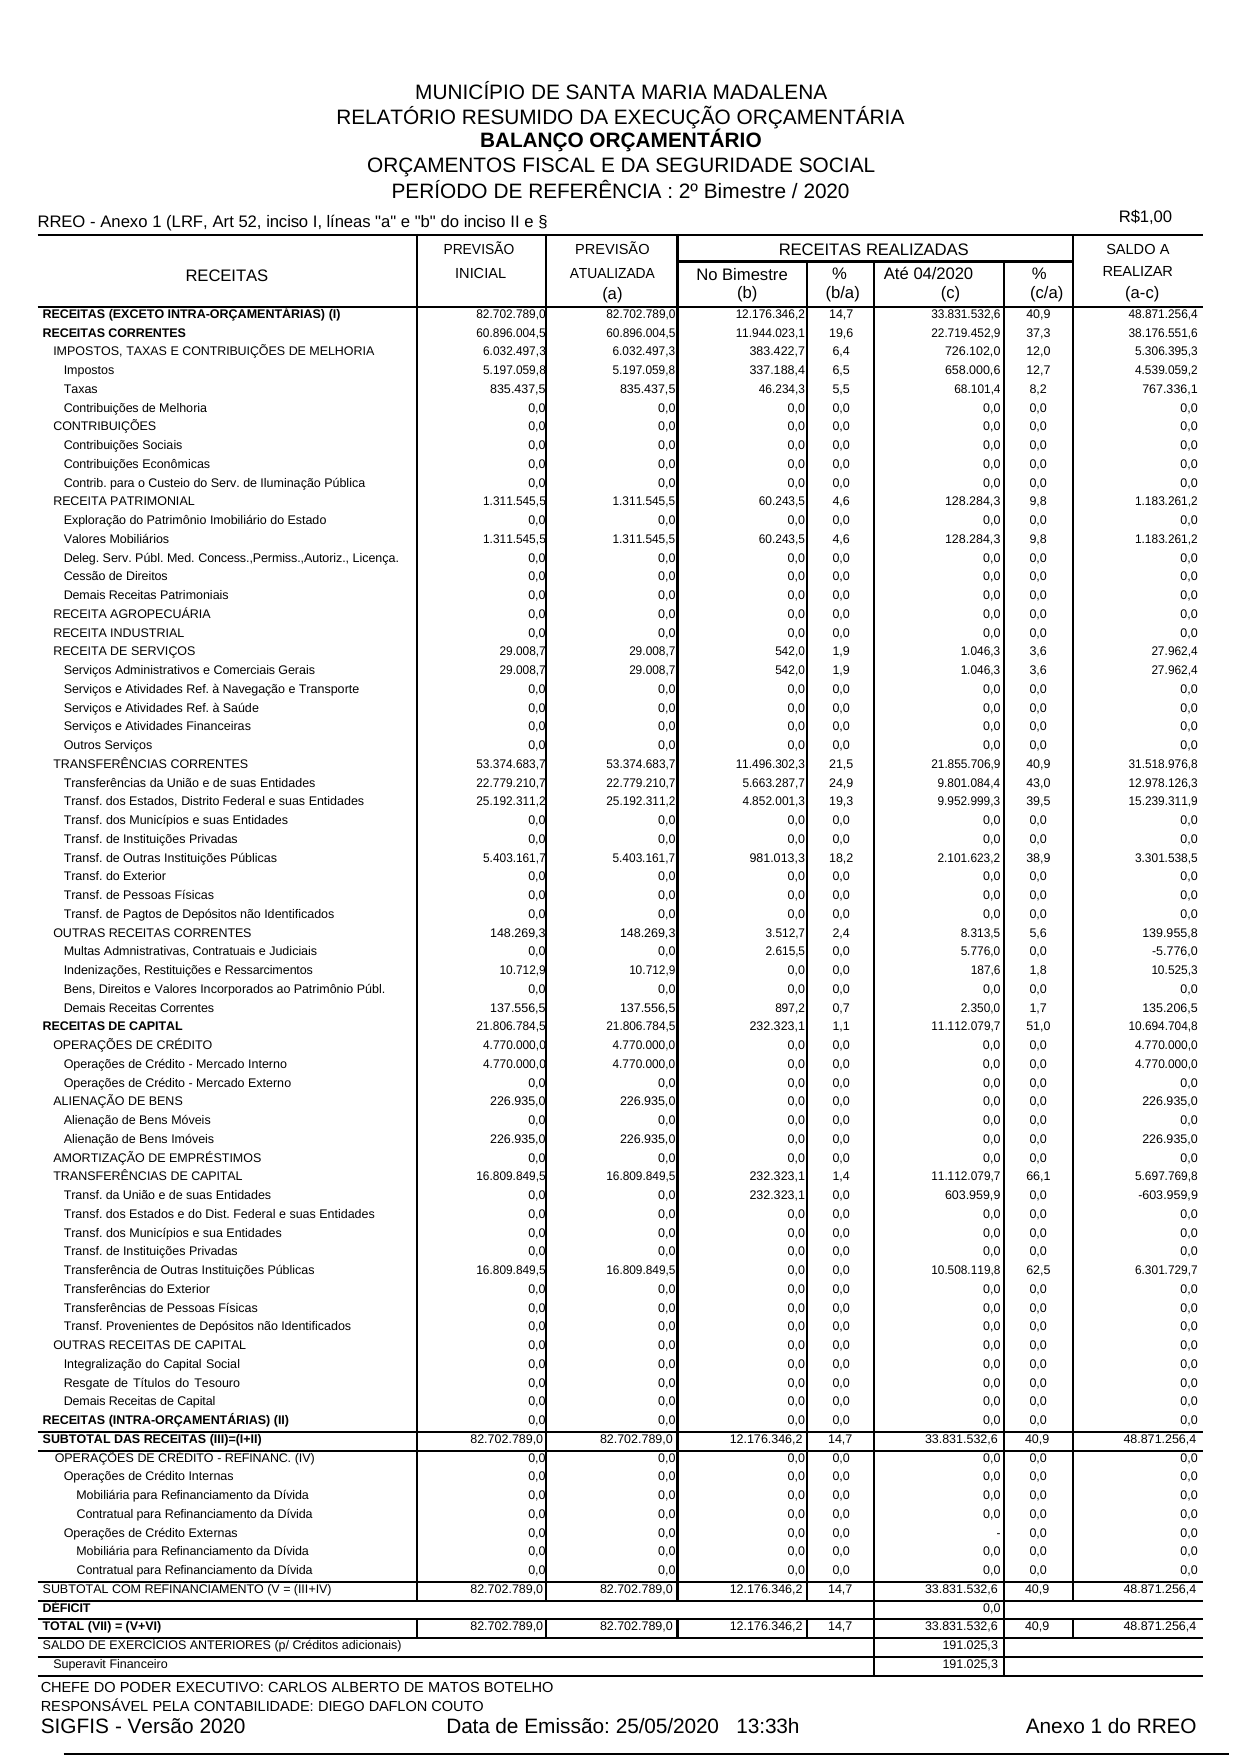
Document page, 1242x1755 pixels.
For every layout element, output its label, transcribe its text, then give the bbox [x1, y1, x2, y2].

table_cell 82.702.789,0 [547, 1583, 676, 1599]
table_cell 14,7 [808, 1433, 873, 1449]
table_cell 191.025,3 [875, 1658, 1003, 1674]
table_cell 12.176.346,2 11.944.023,1 383.422,7 337.188,4 46.234,3 0,0 0,0 0,0 0,0 0,0 60.243,5 0,0 60.243,5 0,0 0,0 0,0 0,0 0,0 542,0 542,0 0,0 0,0 0,0 0,0 11.496.302,3 5.663.287,7 4.852.001,3 0,0 0,0 981.013,3 0,0 0,0 0,0 3.512,7 2.615,5 0,0 0,0 897,2 232.323,1 0,0 0,0 0,0 0,0 0,0 0,0 0,0 232.323,1 232.323,1 0,0 0,0 0,0 0,0 0,0 0,0 0,0 0,0 0,0 0,0 0,0 0,0 [679, 308, 806, 1431]
table_header RECEITAS [38, 236, 416, 306]
table_cell 12.176.346,2 [679, 1583, 806, 1599]
table_cell 0,0 0,0 0,0 0,0 0,0 0,0 0,0 [808, 1452, 873, 1581]
table_cell % (c/a) [1005, 263, 1072, 306]
table_cell 82.702.789,0 [547, 1620, 676, 1637]
text ORÇAMENTOS FISCAL E DA SEGURIDADE SOCIAL PERÍODO DE REFERÊNCIA : 2º Bimestre / 2020 [367, 153, 875, 202]
table_cell SALDO DE EXERCÍCIOS ANTERIORES (p/ Créditos adicionais) [38, 1639, 873, 1656]
table_cell 40,9 [1005, 1620, 1072, 1637]
table_cell 12.176.346,2 [679, 1620, 806, 1637]
table_cell OPERAÇÕES DE CRÉDITO - REFINANC. (IV) Operações de Crédito Internas Mobiliária para Refinanciamento da Dívida Contratual para Refinanciamento da Dívida Operações de Crédito Externas Mobiliária para Refinanciamento da Dívida Contratual para Refinanciamento da Dívida [38, 1452, 416, 1581]
table_cell 0,0 0,0 0,0 0,0 0,0 0,0 0,0 [418, 1452, 545, 1581]
table_cell 14,7 [808, 1620, 873, 1637]
table_cell 82.702.789,0 [547, 1433, 676, 1449]
table_cell Até 04/2020 (c) [875, 263, 1003, 306]
table_cell TOTAL (VII) = (V+VI) [38, 1620, 416, 1637]
table_cell No Bimestre (b) [679, 263, 806, 306]
table_cell 191.025,3 [875, 1639, 1003, 1656]
table_cell 48.871.256,4 38.176.551,6 5.306.395,3 4.539.059,2 767.336,1 0,0 0,0 0,0 0,0 0,0 1.183.261,2 0,0 1.183.261,2 0,0 0,0 0,0 0,0 0,0 27.962,4 27.962,4 0,0 0,0 0,0 0,0 31.518.976,8 12.978.126,3 15.239.311,9 0,0 0,0 3.301.538,5 0,0 0,0 0,0 139.955,8 -5.776,0 10.525,3 0,0 135.206,5 10.694.704,8 4.770.000,0 4.770.000,0 0,0 226.935,0 0,0 226.935,0 0,0 5.697.769,8 -603.959,9 0,0 0,0 0,0 6.301.729,7 0,0 0,0 0,0 0,0 0,0 0,0 0,0 0,0 [1074, 308, 1202, 1431]
table_cell 0,0 0,0 0,0 0,0 - 0,0 0,0 [875, 1452, 1003, 1581]
table_cell SUBTOTAL DAS RECEITAS (III)=(I+II) [38, 1433, 416, 1449]
text MUNICÍPIO DE SANTA MARIA MADALENA RELATÓRIO RESUMIDO DA EXECUÇÃO ORÇAMENTÁRIA [336, 80, 906, 129]
table_cell 82.702.789,0 60.896.004,5 6.032.497,3 5.197.059,8 835.437,5 0,0 0,0 0,0 0,0 0,0 1.311.545,5 0,0 1.311.545,5 0,0 0,0 0,0 0,0 0,0 29.008,7 29.008,7 0,0 0,0 0,0 0,0 53.374.683,7 22.779.210,7 25.192.311,2 0,0 0,0 5.403.161,7 0,0 0,0 0,0 148.269,3 0,0 10.712,9 0,0 137.556,5 21.806.784,5 4.770.000,0 4.770.000,0 0,0 226.935,0 0,0 226.935,0 0,0 16.809.849,5 0,0 0,0 0,0 0,0 16.809.849,5 0,0 0,0 0,0 0,0 0,0 0,0 0,0 0,0 [418, 308, 545, 1431]
table_cell 14,7 19,6 6,4 6,5 5,5 0,0 0,0 0,0 0,0 0,0 4,6 0,0 4,6 0,0 0,0 0,0 0,0 0,0 1,9 1,9 0,0 0,0 0,0 0,0 21,5 24,9 19,3 0,0 0,0 18,2 0,0 0,0 0,0 2,4 0,0 0,0 0,0 0,7 1,1 0,0 0,0 0,0 0,0 0,0 0,0 0,0 1,4 0,0 0,0 0,0 0,0 0,0 0,0 0,0 0,0 0,0 0,0 0,0 0,0 0,0 [808, 308, 873, 1431]
table_cell 48.871.256,4 [1074, 1583, 1202, 1599]
table_cell 82.702.789,0 [418, 1620, 545, 1637]
table_cell [1005, 1639, 1202, 1656]
table_cell 33.831.532,6 22.719.452,9 726.102,0 658.000,6 68.101,4 0,0 0,0 0,0 0,0 0,0 128.284,3 0,0 128.284,3 0,0 0,0 0,0 0,0 0,0 1.046,3 1.046,3 0,0 0,0 0,0 0,0 21.855.706,9 9.801.084,4 9.952.999,3 0,0 0,0 2.101.623,2 0,0 0,0 0,0 8.313,5 5.776,0 187,6 0,0 2.350,0 11.112.079,7 0,0 0,0 0,0 0,0 0,0 0,0 0,0 11.112.079,7 603.959,9 0,0 0,0 0,0 10.508.119,8 0,0 0,0 0,0 0,0 0,0 0,0 0,0 0,0 [875, 308, 1003, 1431]
table_cell 33.831.532,6 [875, 1433, 1003, 1449]
table_cell 82.702.789,0 [418, 1433, 545, 1449]
table_cell DÉFICIT [38, 1602, 873, 1618]
table_cell 0,0 [875, 1602, 1003, 1618]
table_cell 40,9 37,3 12,0 12,7 8,2 0,0 0,0 0,0 0,0 0,0 9,8 0,0 9,8 0,0 0,0 0,0 0,0 0,0 3,6 3,6 0,0 0,0 0,0 0,0 40,9 43,0 39,5 0,0 0,0 38,9 0,0 0,0 0,0 5,6 0,0 1,8 0,0 1,7 51,0 0,0 0,0 0,0 0,0 0,0 0,0 0,0 66,1 0,0 0,0 0,0 0,0 62,5 0,0 0,0 0,0 0,0 0,0 0,0 0,0 0,0 [1005, 308, 1072, 1431]
table_header PREVISÃO ATUALIZADA (a) [547, 236, 676, 306]
text BALANÇO ORÇAMENTÁRIO [367, 130, 1221, 152]
table_cell 82.702.789,0 [418, 1583, 545, 1599]
table_cell % (b/a) [808, 263, 873, 306]
table_cell 48.871.256,4 [1074, 1433, 1202, 1449]
table_cell 12.176.346,2 [679, 1433, 806, 1449]
table_cell 0,0 0,0 0,0 0,0 0,0 0,0 0,0 [1074, 1452, 1202, 1581]
table_cell 14,7 [808, 1583, 873, 1599]
table_cell 40,9 [1005, 1583, 1072, 1599]
table_cell 33.831.532,6 [875, 1583, 1003, 1599]
table_cell [1005, 1602, 1202, 1618]
table_cell 0,0 0,0 0,0 0,0 0,0 0,0 0,0 [1005, 1452, 1072, 1581]
table_cell 33.831.532,6 [875, 1620, 1003, 1637]
table_header PREVISÃO INICIAL [418, 236, 545, 306]
table_cell 48.871.256,4 [1074, 1620, 1202, 1637]
table_cell 0,0 0,0 0,0 0,0 0,0 0,0 0,0 [547, 1452, 676, 1581]
table_cell [1005, 1658, 1202, 1674]
text RREO - Anexo 1 (LRF, Art 52, inciso I, líneas "a" e "b" do inciso II e § R$1,00 [37, 207, 1221, 231]
table_cell 0,0 0,0 0,0 0,0 0,0 0,0 0,0 [679, 1452, 806, 1581]
table_cell SUBTOTAL COM REFINANCIAMENTO (V = (III+IV) [38, 1583, 416, 1599]
table_cell 82.702.789,0 60.896.004,5 6.032.497,3 5.197.059,8 835.437,5 0,0 0,0 0,0 0,0 0,0 1.311.545,5 0,0 1.311.545,5 0,0 0,0 0,0 0,0 0,0 29.008,7 29.008,7 0,0 0,0 0,0 0,0 53.374.683,7 22.779.210,7 25.192.311,2 0,0 0,0 5.403.161,7 0,0 0,0 0,0 148.269,3 0,0 10.712,9 0,0 137.556,5 21.806.784,5 4.770.000,0 4.770.000,0 0,0 226.935,0 0,0 226.935,0 0,0 16.809.849,5 0,0 0,0 0,0 0,0 16.809.849,5 0,0 0,0 0,0 0,0 0,0 0,0 0,0 0,0 [547, 308, 676, 1431]
table_cell 40,9 [1005, 1433, 1072, 1449]
table_header SALDO A REALIZAR (a-c) [1074, 236, 1202, 306]
table_header RECEITAS REALIZADAS [679, 236, 1072, 260]
table_cell Superavit Financeiro [38, 1658, 873, 1674]
table_cell RECEITAS (EXCETO INTRA-ORÇAMENTÁRIAS) (I) RECEITAS CORRENTES IMPOSTOS, TAXAS E CONTRIBUIÇÕES DE MELHORIA Impostos Taxas Contribuições de Melhoria CONTRIBUIÇÕES Contribuições Sociais Contribuições Econômicas Contrib. para o Custeio do Serv. de Iluminação Pública RECEITA PATRIMONIAL Exploração do Patrimônio Imobiliário do Estado Valores Mobiliários Deleg. Serv. Públ. Med. Concess.,Permiss.,Autoriz., Licença. Cessão de Direitos Demais Receitas Patrimoniais RECEITA AGROPECUÁRIA RECEITA INDUSTRIAL RECEITA DE SERVIÇOS Serviços Administrativos e Comerciais Gerais Serviços e Atividades Ref. à Navegação e Transporte Serviços e Atividades Ref. à Saúde Serviços e Atividades Financeiras Outros Serviços TRANSFERÊNCIAS CORRENTES Transferências da União e de suas Entidades Transf. dos Estados, Distrito Federal e suas Entidades Transf. dos Municípios e suas Entidades Transf. de Instituições Privadas Transf. de Outras Instituições Públicas Transf. do Exterior Transf. de Pessoas Físicas Transf. de Pagtos de Depósitos não Identificados OUTRAS RECEITAS CORRENTES Multas Admnistrativas, Contratuais e Judiciais Indenizações, Restituições e Ressarcimentos Bens, Direitos e Valores Incorporados ao Patrimônio Públ. Demais Receitas Correntes RECEITAS DE CAPITAL OPERAÇÕES DE CRÉDITO Operações de Crédito - Mercado Interno Operações de Crédito - Mercado Externo ALIENAÇÃO DE BENS Alienação de Bens Móveis Alienação de Bens Imóveis AMORTIZAÇÃO DE EMPRÉSTIMOS TRANSFERÊNCIAS DE CAPITAL Transf. da União e de suas Entidades Transf. dos Estados e do Dist. Federal e suas Entidades Transf. dos Municípios e sua Entidades Transf. de Instituições Privadas Transferência de Outras Instituições Públicas Transferências do Exterior Transferências de Pessoas Físicas Transf. Provenientes de Depósitos não Identificados OUTRAS RECEITAS DE CAPITAL Integralização do Capital Social Resgate de Títulos do Tesouro Demais Receitas de Capital RECEITAS (INTRA-ORÇAMENTÁRIAS) (II) [38, 308, 416, 1431]
